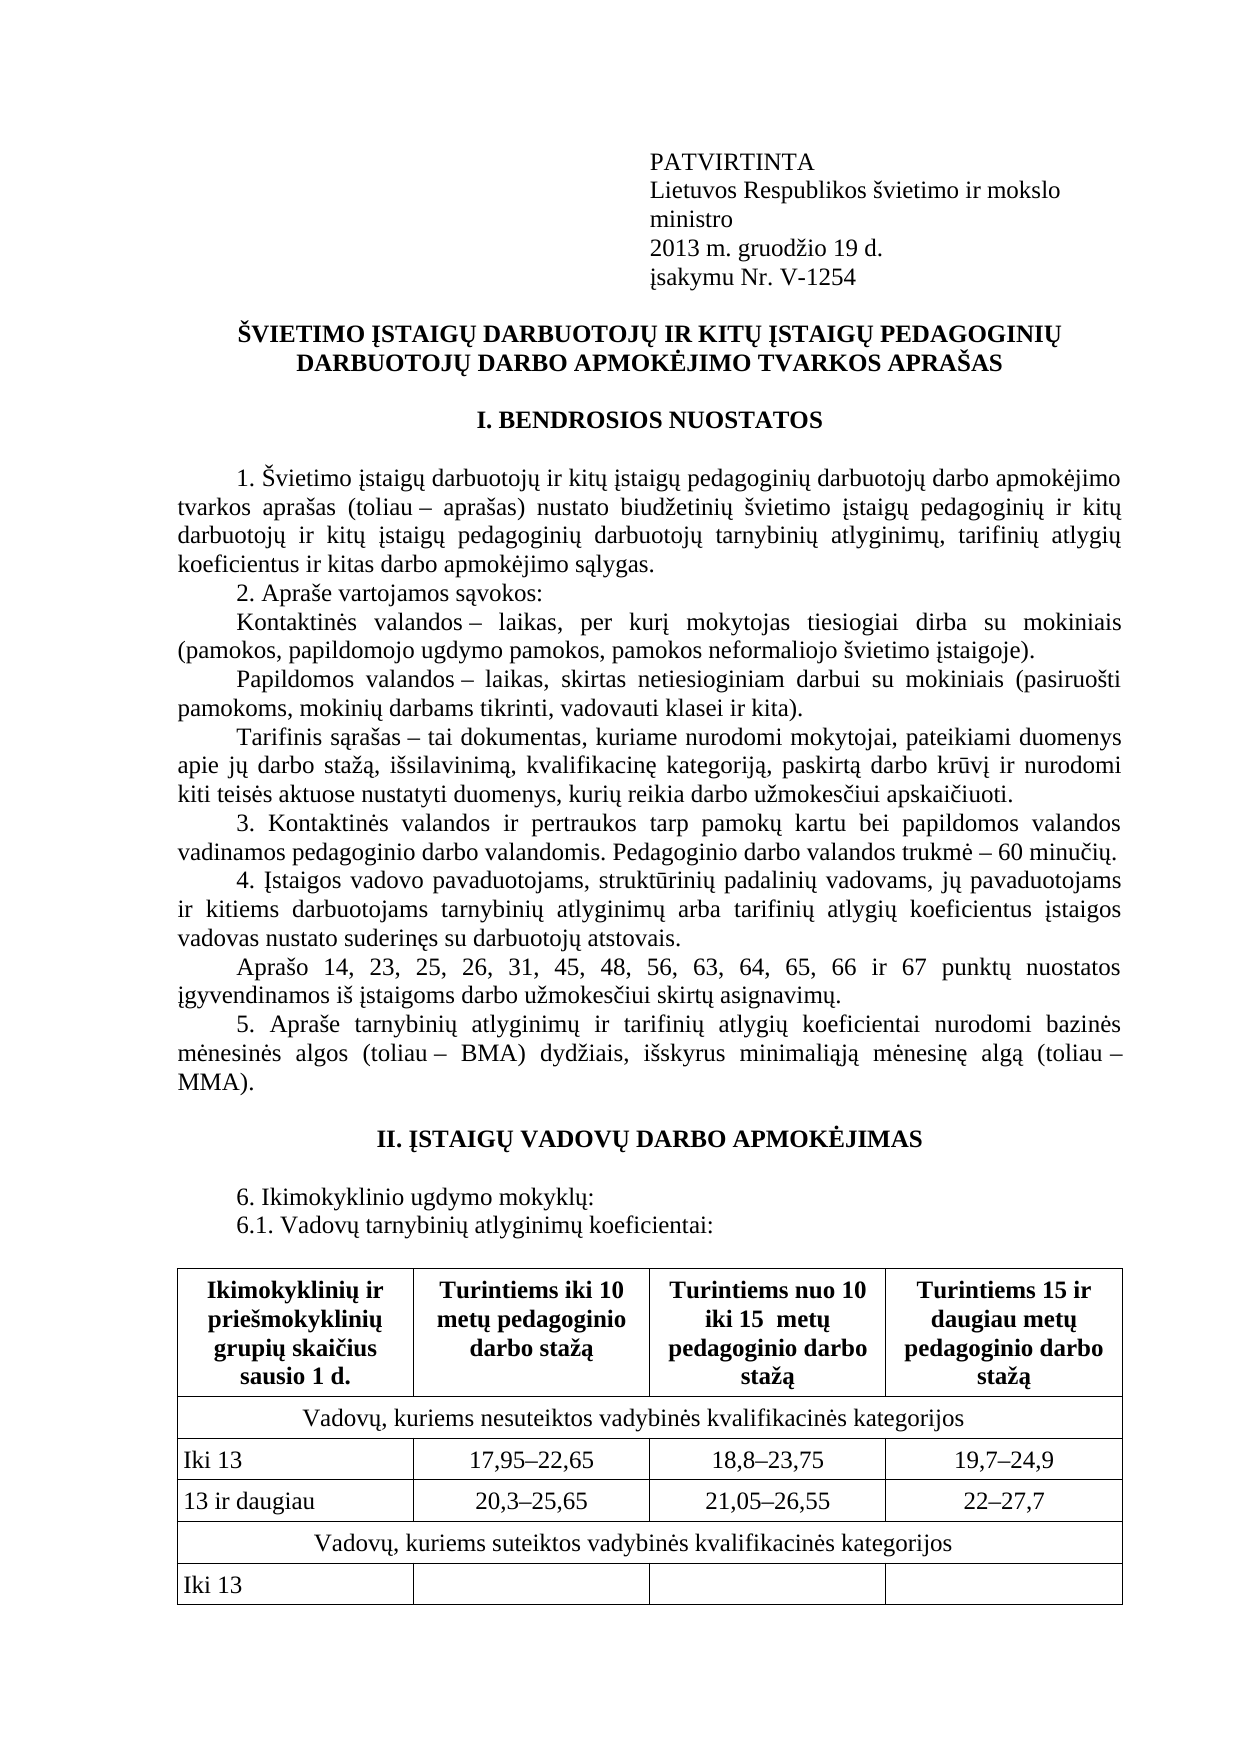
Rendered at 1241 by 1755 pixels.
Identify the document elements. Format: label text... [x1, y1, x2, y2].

text I. BENDROSIOS NUOSTATOS [177, 406, 1122, 434]
text II. ĮSTAIGŲ VADOVŲ DARBO APMOKĖJIMAS [177, 1124, 1122, 1153]
text 2. Apraše vartojamos sąvokos: [177, 578, 1122, 607]
table_cell [178, 1397, 221, 1438]
table_cell 13 ir daugiau [178, 1480, 413, 1521]
text Lietuvos Respublikos švietimo ir mokslo ministro [649, 176, 1122, 233]
text 2013 m. gruodžio 19 d. [649, 233, 1122, 262]
text 4. Įstaigos vadovo pavaduotojams, struktūrinių padalinių vadovams, jų pavaduotojams ir kitiems darbuotojams tarnybinių atlyginimų arba tarifinių atlygių koeficientus įstaigos vadovas nustato suderinęs su darbuotojų atstovais. [177, 866, 1122, 952]
table_cell [650, 1564, 885, 1604]
table_header Turintiems iki 10 metų pedagoginio darbo stažą [414, 1269, 649, 1396]
table_cell 21,05–26,55 [650, 1480, 885, 1521]
text 3. Kontaktinės valandos ir pertraukos tarp pamokų kartu bei papildomos valandos vadinamos pedagoginio darbo valandomis. Pedagoginio darbo valandos trukmė – 60 minučių. [177, 808, 1122, 866]
table_cell 20,3–25,65 [414, 1480, 649, 1521]
table_cell 18,8–23,75 [650, 1439, 885, 1479]
table_cell [1046, 1522, 1083, 1563]
text Tarifinis sąrašas – tai dokumentas, kuriame nurodomi mokytojai, pateikiami duomenys apie jų darbo stažą, išsilavinimą, kvalifikacinę kategoriją, paskirtą darbo krūvį ir nurodomi kiti teisės aktuose nustatyti duomenys, kurių reikia darbo užmokesčiui apskaičiuoti. [177, 722, 1122, 808]
table_header Turintiems 15 ir daugiau metų pedagoginio darbo stažą [886, 1269, 1122, 1396]
text Kontaktinės valandos – laikas, per kurį mokytojas tiesiogiai dirba su mokiniais (pamokos, papildomojo ugdymo pamokos, pamokos neformaliojo švietimo įstaigoje). [177, 607, 1122, 664]
table_cell Iki 13 [178, 1564, 413, 1604]
table_header Ikimokyklinių ir priešmokyklinių grupių skaičius sausio 1 d. [178, 1269, 413, 1396]
table_cell [886, 1564, 1122, 1604]
text PATVIRTINTA [649, 147, 1122, 176]
table_cell 17,95–22,65 [414, 1439, 649, 1479]
text 1. Švietimo įstaigų darbuotojų ir kitų įstaigų pedagoginių darbuotojų darbo apmokėjimo tvarkos aprašas (toliau – aprašas) nustato biudžetinių švietimo įstaigų pedagoginių ir kitų darbuotojų ir kitų įstaigų pedagoginių darbuotojų tarnybinių atlyginimų, tarifinių atlygių koeficientus ir kitas darbo apmokėjimo sąlygas. [177, 463, 1122, 578]
table_cell 22–27,7 [886, 1480, 1122, 1521]
table_cell Vadovų, kuriems suteiktos vadybinės kvalifikacinės kategorijos [221, 1522, 1046, 1563]
table_cell [414, 1564, 649, 1604]
table_cell 19,7–24,9 [886, 1439, 1122, 1479]
text Papildomos valandos – laikas, skirtas netiesioginiam darbui su mokiniais (pasiruošti pamokoms, mokinių darbams tikrinti, vadovauti klasei ir kita). [177, 664, 1122, 722]
text Aprašo 14, 23, 25, 26, 31, 45, 48, 56, 63, 64, 65, 66 ir 67 punktų nuostatos įgyvendinamos iš įstaigoms darbo užmokesčiui skirtų asignavimų. [177, 952, 1122, 1009]
table_cell [1046, 1397, 1083, 1438]
text ŠVIETIMO ĮSTAIGŲ DARBUOTOJŲ IR KITŲ ĮSTAIGŲ PEDAGOGINIŲ DARBUOTOJŲ DARBO APMOKĖJIMO TVARKOS APRAŠAS [177, 319, 1122, 377]
text įsakymu Nr. V-1254 [649, 262, 1122, 291]
text 5. Apraše tarnybinių atlyginimų ir tarifinių atlygių koeficientai nurodomi bazinės mėnesinės algos (toliau – BMA) dydžiais, išskyrus minimaliąją mėnesinę algą (toliau – MMA). [177, 1009, 1122, 1096]
table_cell [1083, 1522, 1122, 1563]
text 6.1. Vadovų tarnybinių atlyginimų koeficientai: [177, 1211, 1122, 1239]
table_header Turintiems nuo 10 iki 15 metų pedagoginio darbo stažą [650, 1269, 885, 1396]
table_cell [178, 1522, 221, 1563]
table_cell Vadovų, kuriems nesuteiktos vadybinės kvalifikacinės kategorijos [221, 1397, 1046, 1438]
table_cell Iki 13 [178, 1439, 413, 1479]
table_cell [1083, 1397, 1122, 1438]
text 6. Ikimokyklinio ugdymo mokyklų: [177, 1182, 1122, 1211]
